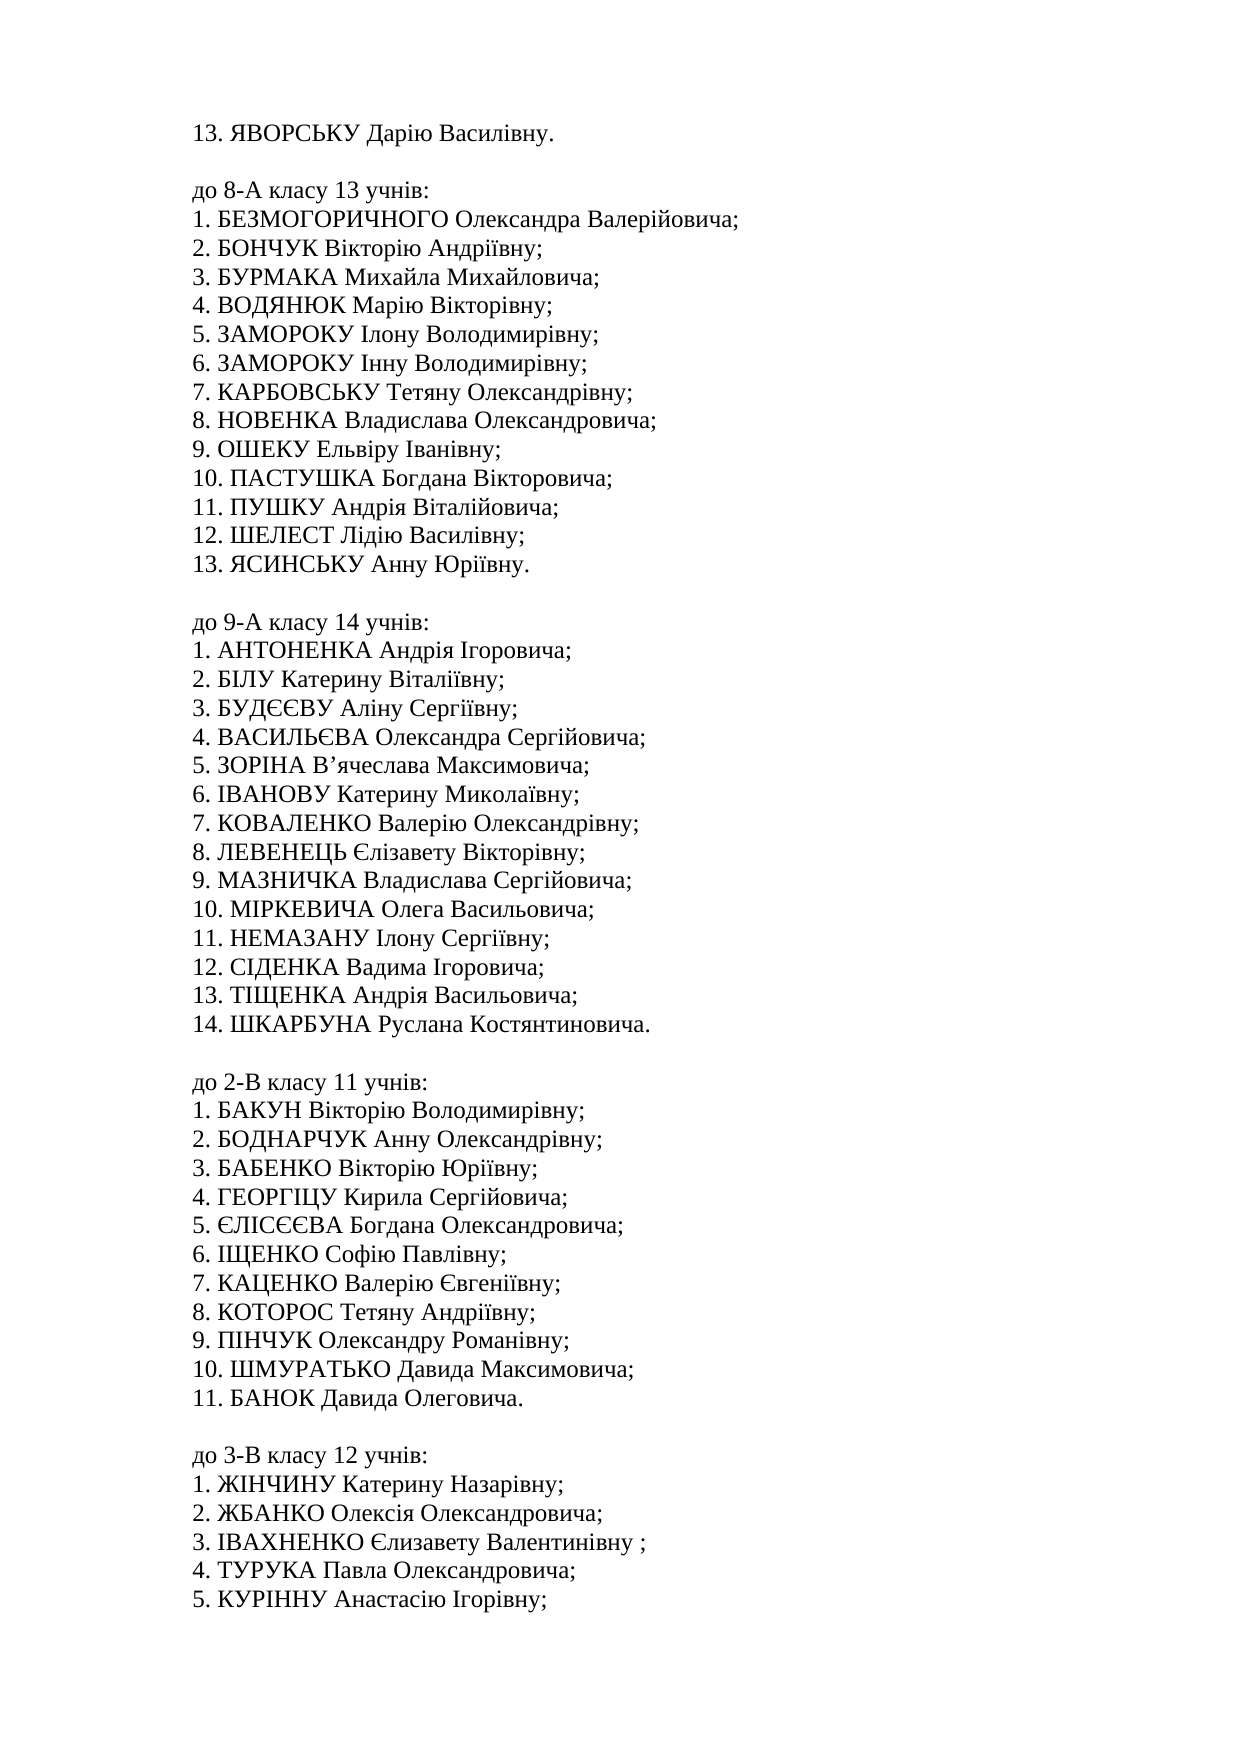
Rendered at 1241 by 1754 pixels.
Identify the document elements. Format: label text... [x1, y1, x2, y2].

text 10. МІРКЕВИЧА Олега Васильовича; [118, 894, 1122, 923]
text 5. ЗАМОРОКУ Ілону Володимирівну; [118, 319, 1122, 348]
text 13. ЯСИНСЬКУ Анну Юріївну. [118, 549, 1122, 578]
text 7. КАЦЕНКО Валерію Євгеніївну; [118, 1268, 1122, 1297]
text 2. БОНЧУК Вікторію Андріївну; [118, 233, 1122, 262]
text 10. ПАСТУШКА Богдана Вікторовича; [118, 463, 1122, 492]
text 3. БУДЄЄВУ Аліну Сергіївну; [118, 693, 1122, 722]
text 10. ШМУРАТЬКО Давида Максимовича; [118, 1354, 1122, 1383]
text до 3-В класу 12 учнів: [118, 1441, 1122, 1469]
text 1. БЕЗМОГОРИЧНОГО Олександра Валерійовича; [118, 204, 1122, 233]
text 4. ВОДЯНЮК Марію Вікторівну; [118, 291, 1122, 319]
text 5. ЄЛІСЄЄВА Богдана Олександровича; [118, 1211, 1122, 1239]
text 13. ЯВОРСЬКУ Дарію Василівну. [118, 118, 1122, 147]
text 2. БІЛУ Катерину Віталіївну; [118, 664, 1122, 693]
text 8. НОВЕНКА Владислава Олександровича; [118, 406, 1122, 434]
text до 8-А класу 13 учнів: [118, 176, 1122, 204]
text 12. ШЕЛЕСТ Лідію Василівну; [118, 521, 1122, 549]
text 1. ЖІНЧИНУ Катерину Назарівну; [118, 1469, 1122, 1498]
text 9. ПІНЧУК Олександру Романівну; [118, 1326, 1122, 1354]
text 7. КОВАЛЕНКО Валерію Олександрівну; [118, 808, 1122, 837]
text 14. ШКАРБУНА Руслана Костянтиновича. [118, 1009, 1122, 1038]
text 4. ВАСИЛЬЄВА Олександра Сергійовича; [118, 722, 1122, 751]
text 5. ЗОРІНА В’ячеслава Максимовича; [118, 751, 1122, 779]
text 9. ОШЕКУ Ельвіру Іванівну; [118, 434, 1122, 463]
text 2. ЖБАНКО Олексія Олександровича; [118, 1498, 1122, 1527]
text 9. МАЗНИЧКА Владислава Сергійовича; [118, 866, 1122, 894]
text 8. ЛЕВЕНЕЦЬ Єлізавету Вікторівну; [118, 837, 1122, 866]
text 4. ГЕОРГІЦУ Кирила Сергійовича; [118, 1182, 1122, 1211]
text 11. НЕМАЗАНУ Ілону Сергіївну; [118, 923, 1122, 952]
text 11. ПУШКУ Андрія Віталійовича; [118, 492, 1122, 521]
text 1. БАКУН Вікторію Володимирівну; [118, 1096, 1122, 1124]
text 3. БАБЕНКО Вікторію Юріївну; [118, 1153, 1122, 1182]
text 4. ТУРУКА Павла Олександровича; [118, 1556, 1122, 1584]
text 6. ІВАНОВУ Катерину Миколаївну; [118, 779, 1122, 808]
text 3. БУРМАКА Михайла Михайловича; [118, 262, 1122, 291]
text 2. БОДНАРЧУК Анну Олександрівну; [118, 1124, 1122, 1153]
text до 2-В класу 11 учнів: [118, 1067, 1122, 1096]
text 11. БАНОК Давида Олеговича. [118, 1383, 1122, 1412]
text 1. АНТОНЕНКА Андрія Ігоровича; [118, 636, 1122, 664]
text 12. СІДЕНКА Вадима Ігоровича; [118, 952, 1122, 981]
text 5. КУРІННУ Анастасію Ігорівну; [118, 1584, 1122, 1613]
text 6. ЗАМОРОКУ Інну Володимирівну; [118, 348, 1122, 377]
text 6. ІЩЕНКО Софію Павлівну; [118, 1239, 1122, 1268]
text 7. КАРБОВСЬКУ Тетяну Олександрівну; [118, 377, 1122, 406]
text 13. ТІЩЕНКА Андрія Васильовича; [118, 981, 1122, 1009]
text 3. ІВАХНЕНКО Єлизавету Валентинівну ; [118, 1527, 1122, 1556]
text до 9-А класу 14 учнів: [118, 607, 1122, 636]
text 8. КОТОРОС Тетяну Андріївну; [118, 1297, 1122, 1326]
